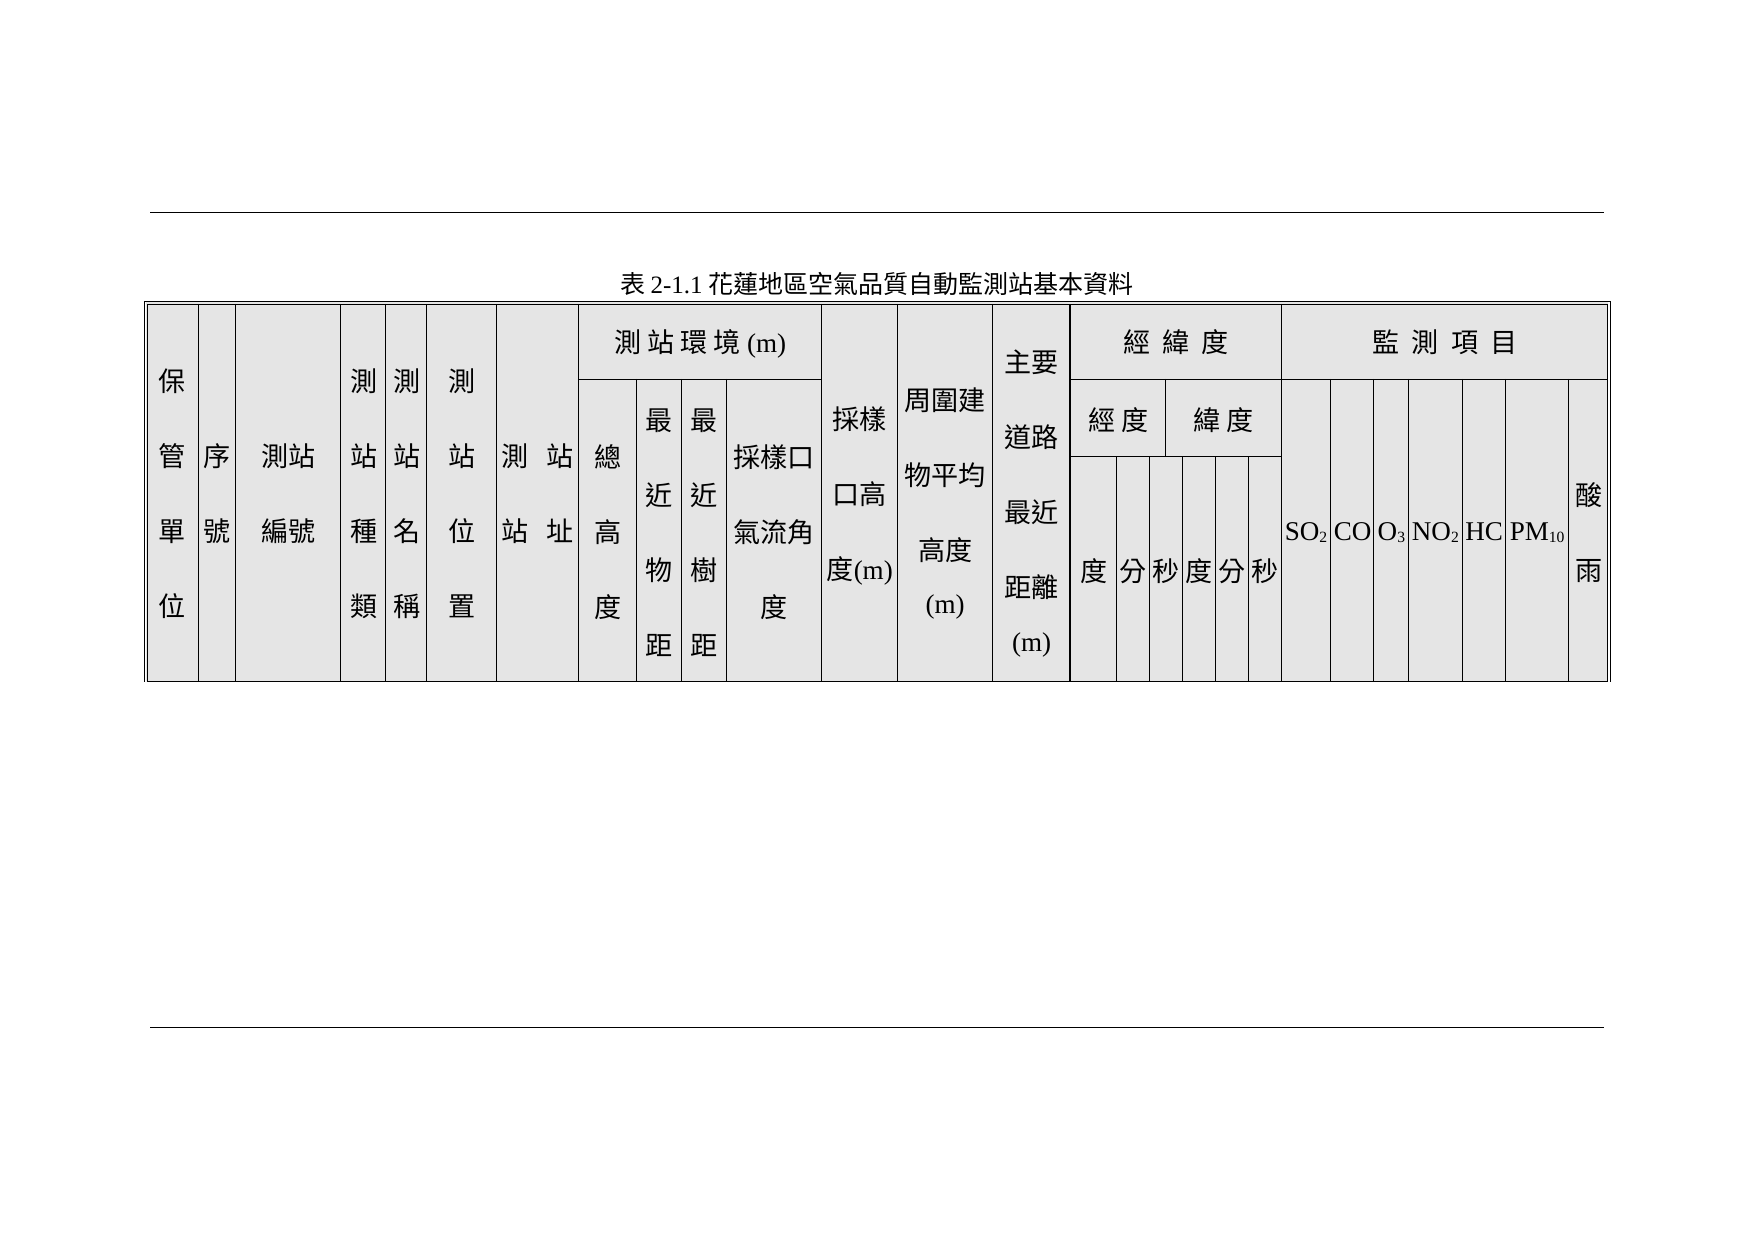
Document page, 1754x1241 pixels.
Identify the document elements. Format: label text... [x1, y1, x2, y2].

table_header 採樣口高度(m) [822, 305, 897, 681]
table_cell 秒 [1150, 457, 1182, 681]
table_header 經 緯 度 [1071, 305, 1281, 379]
table_header 周圍建物平均高度(m) [898, 305, 992, 681]
table_cell 度 [1183, 457, 1215, 681]
table_cell NO2 [1409, 380, 1462, 681]
table_header 測站 編號 [236, 305, 340, 681]
table_cell 最近物距 [637, 380, 681, 681]
table_cell 酸雨 [1569, 380, 1607, 681]
table_header 序號 [199, 305, 235, 681]
table_header 主要道路最近距離(m) [993, 305, 1069, 681]
table_header 測站種類 [341, 305, 385, 681]
table_cell 分 [1117, 457, 1149, 681]
table_header 測 站 站 址 [497, 305, 578, 681]
table_cell 緯 度 [1166, 380, 1281, 456]
table_cell 度 [1071, 457, 1116, 681]
table_cell 秒 [1249, 457, 1281, 681]
table_cell O3 [1374, 380, 1408, 681]
table_cell 採樣口氣流角度 [727, 380, 821, 681]
table_header 保 管 單 位 [148, 305, 198, 681]
table_header 測 站 環 境 (m) [579, 305, 821, 379]
table_header 測 站 位 置 [427, 305, 496, 681]
text 表2-1.1 花蓮地區空氣品質自動監測站基本資料 [150, 264, 1604, 301]
table_cell PM10 [1506, 380, 1568, 681]
table_cell HC [1463, 380, 1505, 681]
table_cell SO2 [1282, 380, 1330, 681]
table_cell 經 度 [1071, 380, 1165, 456]
table_header 監 測 項 目 [1282, 305, 1607, 379]
table_cell CO [1331, 380, 1373, 681]
table_cell 總高度 [579, 380, 636, 681]
table_cell 最近樹距 [682, 380, 726, 681]
table_cell 分 [1216, 457, 1248, 681]
table_header 測站 名稱 [386, 305, 426, 681]
